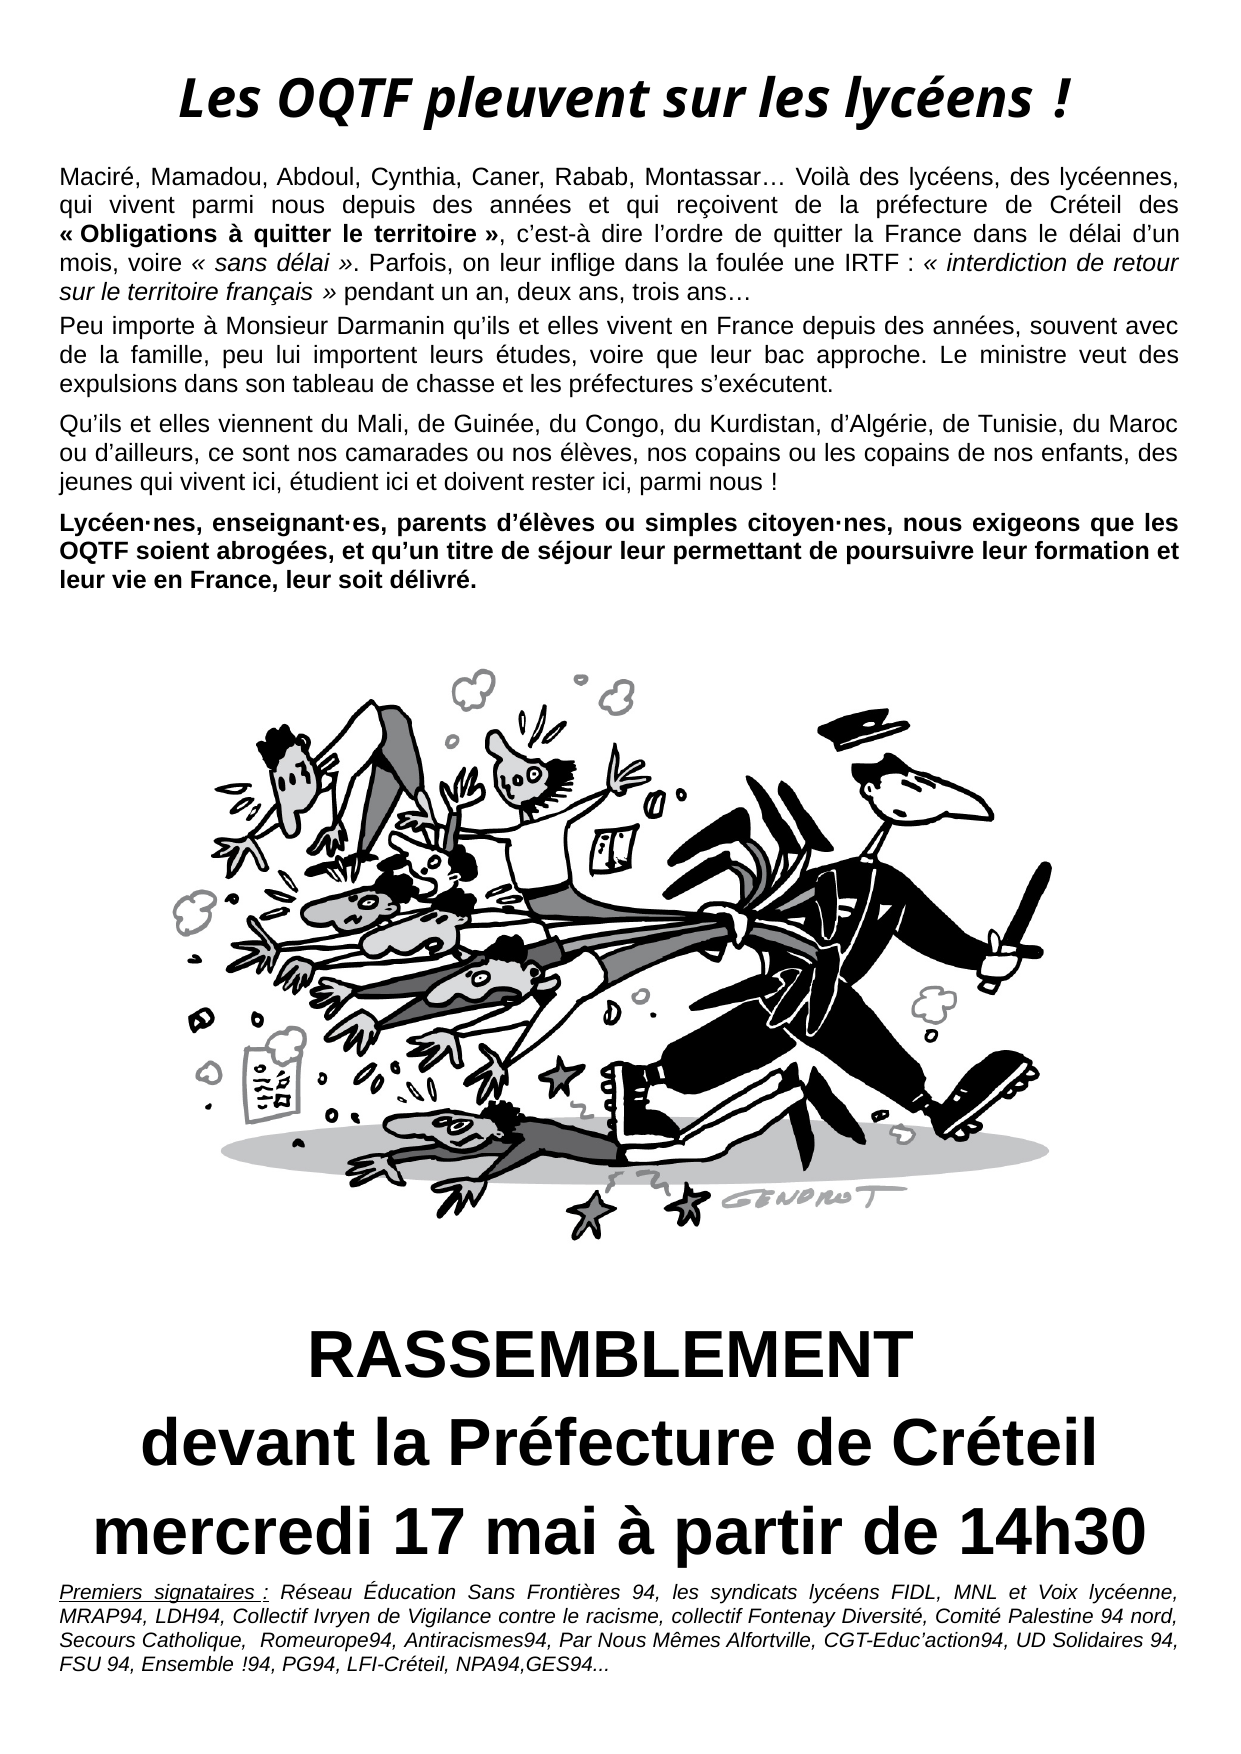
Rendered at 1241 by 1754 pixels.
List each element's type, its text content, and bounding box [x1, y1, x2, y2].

text mercredi 17 mai à partir de 14h30 [59, 1492, 1181, 1568]
text Lycéen·nes, enseignant·es, parents d’élèves ou simples citoyen·nes, nous exigeons que les OQTF soient abrogées, et qu’un titre de séjour leur permettant de poursuivre leur formation et leur vie en France, leur soit délivré. [59, 507, 1181, 594]
text Maciré, Mamadou, Abdoul, Cynthia, Caner, Rabab, Montassar… Voilà des lycéens, des lycéennes, qui vivent parmi nous depuis des années et qui reçoivent de la préfecture de Créteil des « Obligations à quitter le territoire », c’est-à dire l’ordre de quitter la France dans le délai d’un mois, voire « sans délai ». Parfois, on leur inflige dans la foulée une IRTF : « interdiction de retour sur le territoire français » pendant un an, deux ans, trois ans… [59, 162, 1181, 305]
text Premiers signataires : Réseau Éducation Sans Frontières 94, les syndicats lycéens FIDL, MNL et Voix lycéenne, MRAP94, LDH94, Collectif Ivryen de Vigilance contre le racisme, collectif Fontenay Diversité, Comité Palestine 94 nord, Secours Catholique, Romeurope94, Antiracismes94, Par Nous Mêmes Alfortville, CGT-Educ’action94, UD Solidaires 94, FSU 94, Ensemble !94, PG94, LFI-Créteil, NPA94,GES94... [59, 1580, 1181, 1676]
text devant la Préfecture de Créteil [59, 1403, 1181, 1480]
text Qu’ils et elles viennent du Mali, de Guinée, du Congo, du Kurdistan, d’Algérie, de Tunisie, du Maroc ou d’ailleurs, ce sont nos camarades ou nos élèves, nos copains ou les copains de nos enfants, des jeunes qui vivent ici, étudient ici et doivent rester ici, parmi nous ! [59, 409, 1181, 496]
picture [157, 599, 1083, 1315]
text Les OQTF pleuvent sur les lycéens ! [59, 59, 1181, 133]
text Peu importe à Monsieur Darmanin qu’ils et elles vivent en France depuis des années, souvent avec de la famille, peu lui importent leurs études, voire que leur bac approche. Le ministre veut des expulsions dans son tableau de chasse et les préfectures s’exécutent. [59, 311, 1181, 397]
text RASSEMBLEMENT [59, 606, 1181, 1391]
